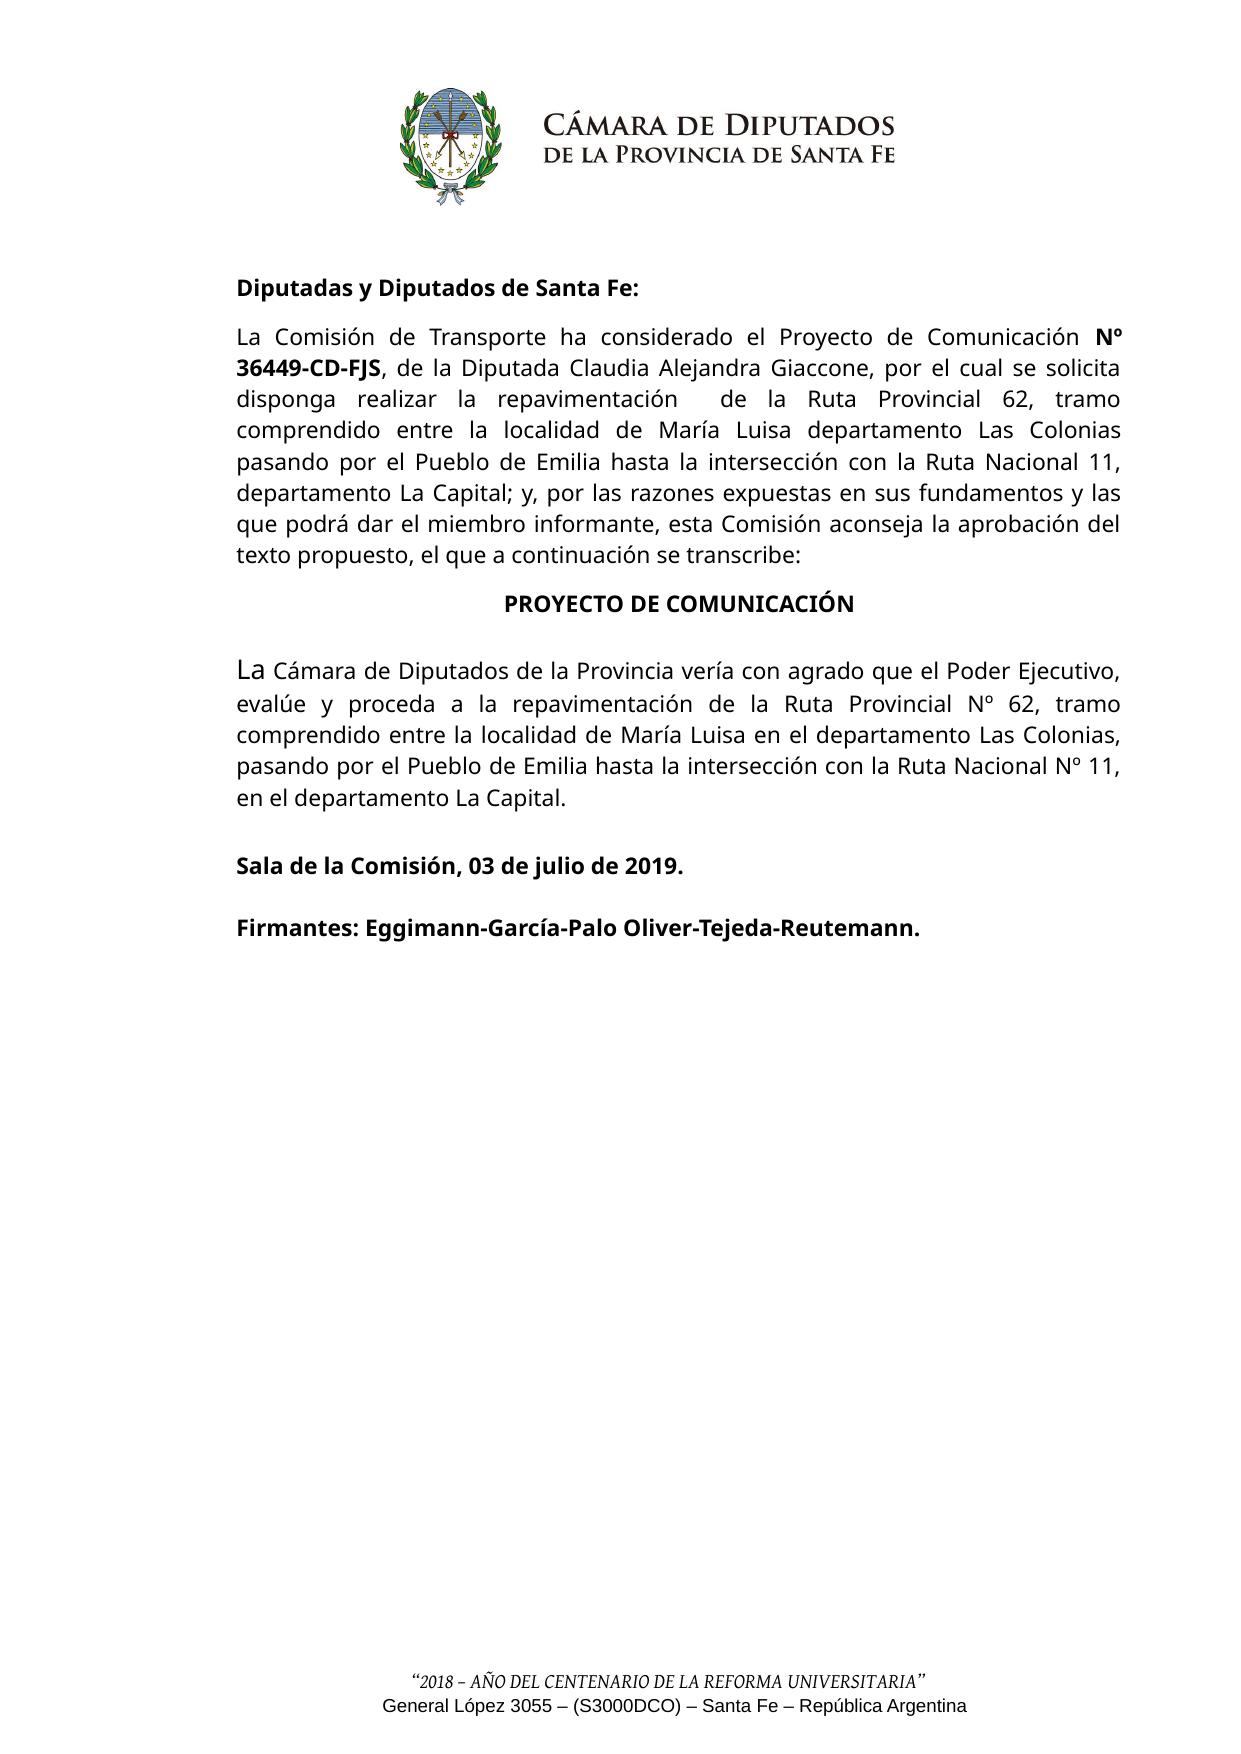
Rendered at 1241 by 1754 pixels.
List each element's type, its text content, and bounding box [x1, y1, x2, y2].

text La Cámara de Diputados de la Provincia vería con agrado que el Poder Ejecutivo, evalúe y proceda a la repavimentación de la Ruta Provincial Nº 62, tramo comprendido entre la localidad de María Luisa en el departamento Las Colonias, pasando por el Pueblo de Emilia hasta la intersección con la Ruta Nacional Nº 11, en el departamento La Capital. [236, 651, 1122, 813]
text Firmantes: Eggimann-García-Palo Oliver-Tejeda-Reutemann. [236, 912, 1122, 943]
picture [400, 88, 895, 210]
text Sala de la Comisión, 03 de julio de 2019. [236, 849, 1122, 881]
text PROYECTO DE COMUNICACIÓN [236, 588, 1122, 619]
text La Comisión de Transporte ha considerado el Proyecto de Comunicación Nº 36449-CD-FJS, de la Diputada Claudia Alejandra Giaccone, por el cual se solicita disponga realizar la repavimentación de la Ruta Provincial 62, tramo comprendido entre la localidad de María Luisa departamento Las Colonias pasando por el Pueblo de Emilia hasta la intersección con la Ruta Nacional 11, departamento La Capital; y, por las razones expuestas en sus fundamentos y las que podrá dar el miembro informante, esta Comisión aconseja la aprobación del texto propuesto, el que a continuación se transcribe: [236, 321, 1122, 571]
text Diputadas y Diputados de Santa Fe: [236, 272, 1122, 303]
